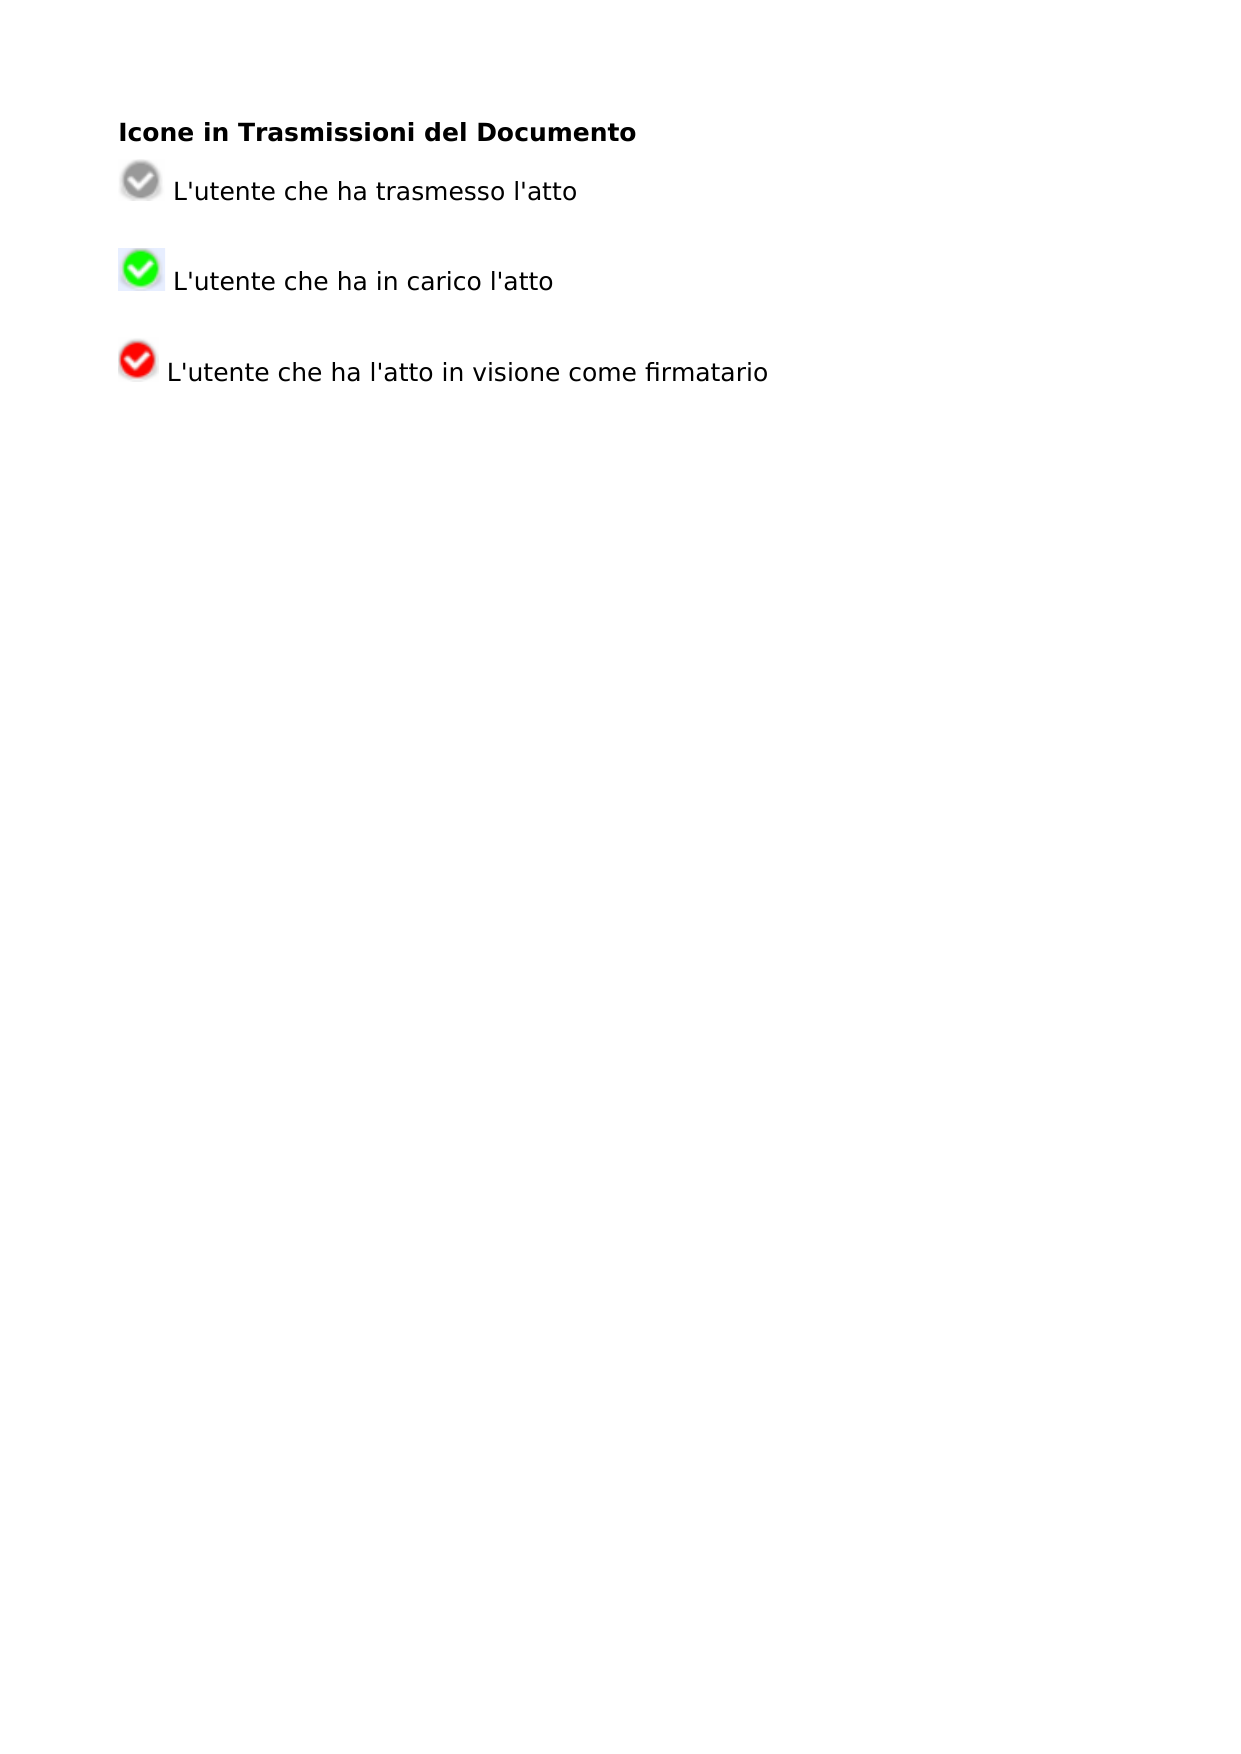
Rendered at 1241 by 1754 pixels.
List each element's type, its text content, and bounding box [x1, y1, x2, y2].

text L'utente che ha in carico l'atto [118, 248, 1122, 325]
picture [118, 337, 159, 382]
picture [118, 248, 166, 291]
text Icone in Trasmissioni del Documento [118, 118, 1122, 147]
text L'utente che ha trasmesso l'atto [118, 160, 1122, 236]
text L'utente che ha l'atto in visione come firmatario [118, 338, 1122, 417]
picture [118, 159, 166, 201]
